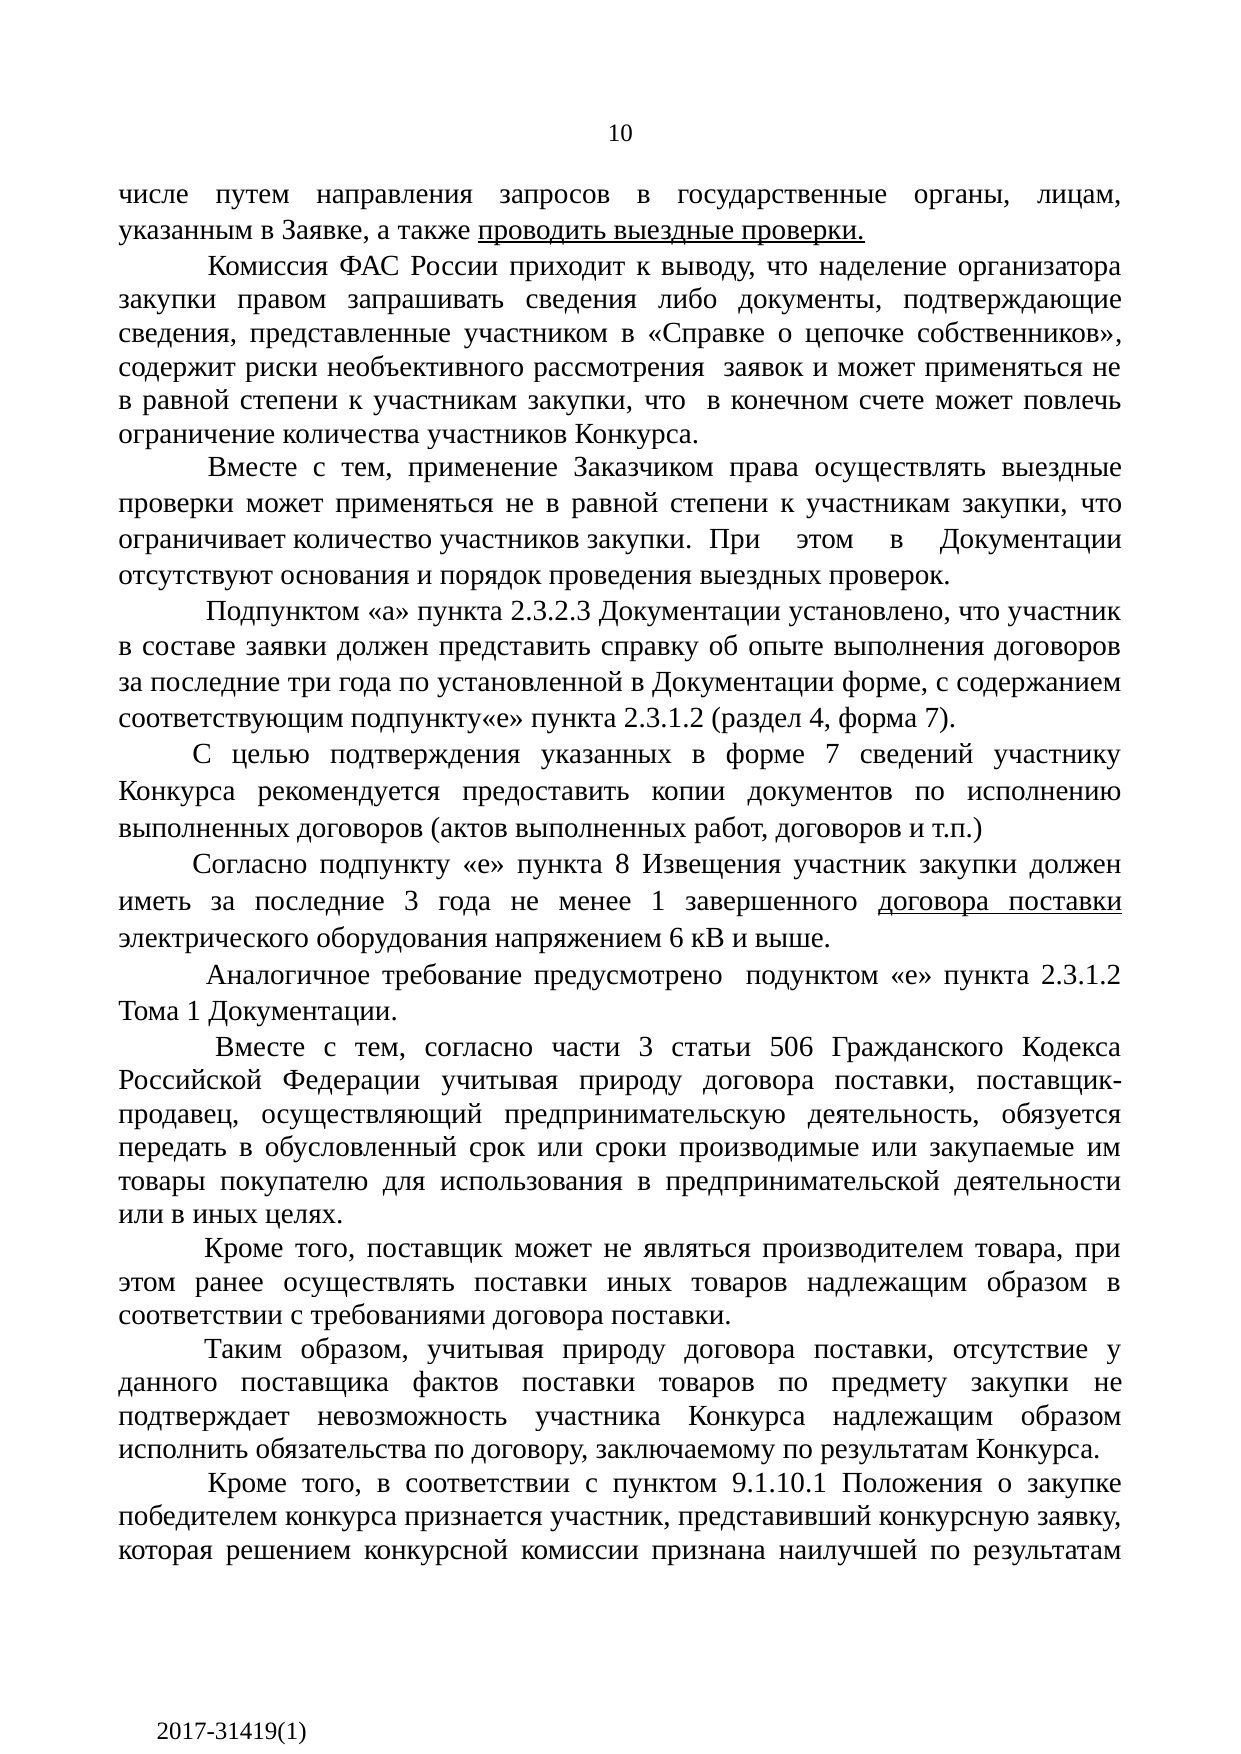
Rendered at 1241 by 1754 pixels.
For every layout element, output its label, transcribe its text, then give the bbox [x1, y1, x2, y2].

text Вместе с тем, согласно части 3 статьи 506 Гражданского Кодекса Российской Федерации учитывая природу договора поставки, поставщик-продавец, осуществляющий предпринимательскую деятельность, обязуется передать в обусловленный срок или сроки производимые или закупаемые им товары покупателю для использования в предпринимательской деятельности или в иных целях. [118, 1029, 1122, 1230]
text Согласно подпункту «е» пункта 8 Извещения участник закупки должен иметь за последние 3 года не менее 1 завершенного договора поставки электрического оборудования напряжением 6 кВ и выше. [118, 847, 1122, 954]
text Подпунктом «а» пункта 2.3.2.3 Документации установлено, что участник в составе заявки должен представить справку об опыте выполнения договоров за последние три года по установленной в Документации форме, с содержанием соответствующим подпункту«е» пункта 2.3.1.2 (раздел 4, форма 7). [118, 593, 1122, 734]
text Комиссия ФАС России приходит к выводу, что наделение организатора закупки правом запрашивать сведения либо документы, подтверждающие сведения, представленные участником в «Справке о цепочке собственников», содержит риски необъективного рассмотрения заявок и может применяться не в равной степени к участникам закупки, что в конечном счете может повлечь ограничение количества участников Конкурса. [118, 248, 1122, 449]
text Аналогичное требование предусмотрено подунктом «е» пункта 2.3.1.2 Тома 1 Документации. [118, 957, 1122, 1027]
text Кроме того, в соответствии с пунктом 9.1.10.1 Положения о закупке победителем конкурса признается участник, представивший конкурсную заявку, которая решением конкурсной комиссии признана наилучшей по результатам [118, 1465, 1122, 1566]
text Кроме того, поставщик может не являться производителем товара, при этом ранее осуществлять поставки иных товаров надлежащим образом в соответствии с требованиями договора поставки. [118, 1230, 1122, 1331]
text числе путем направления запросов в государственные органы, лицам, указанным в Заявке, а также проводить выездные проверки. [118, 176, 1122, 246]
text Таким образом, учитывая природу договора поставки, отсутствие у данного поставщика фактов поставки товаров по предмету закупки не подтверждает невозможность участника Конкурса надлежащим образом исполнить обязательства по договору, заключаемому по результатам Конкурса. [118, 1331, 1122, 1465]
text Вместе с тем, применение Заказчиком права осуществлять выездные проверки может применяться не в равной степени к участникам закупки, что ограничивает количество участников закупки. При этом в Документации отсутствуют основания и порядок проведения выездных проверок. [118, 449, 1122, 590]
text С целью подтверждения указанных в форме 7 сведений участнику Конкурса рекомендуется предоставить копии документов по исполнению выполненных договоров (актов выполненных работ, договоров и т.п.) [118, 736, 1122, 843]
